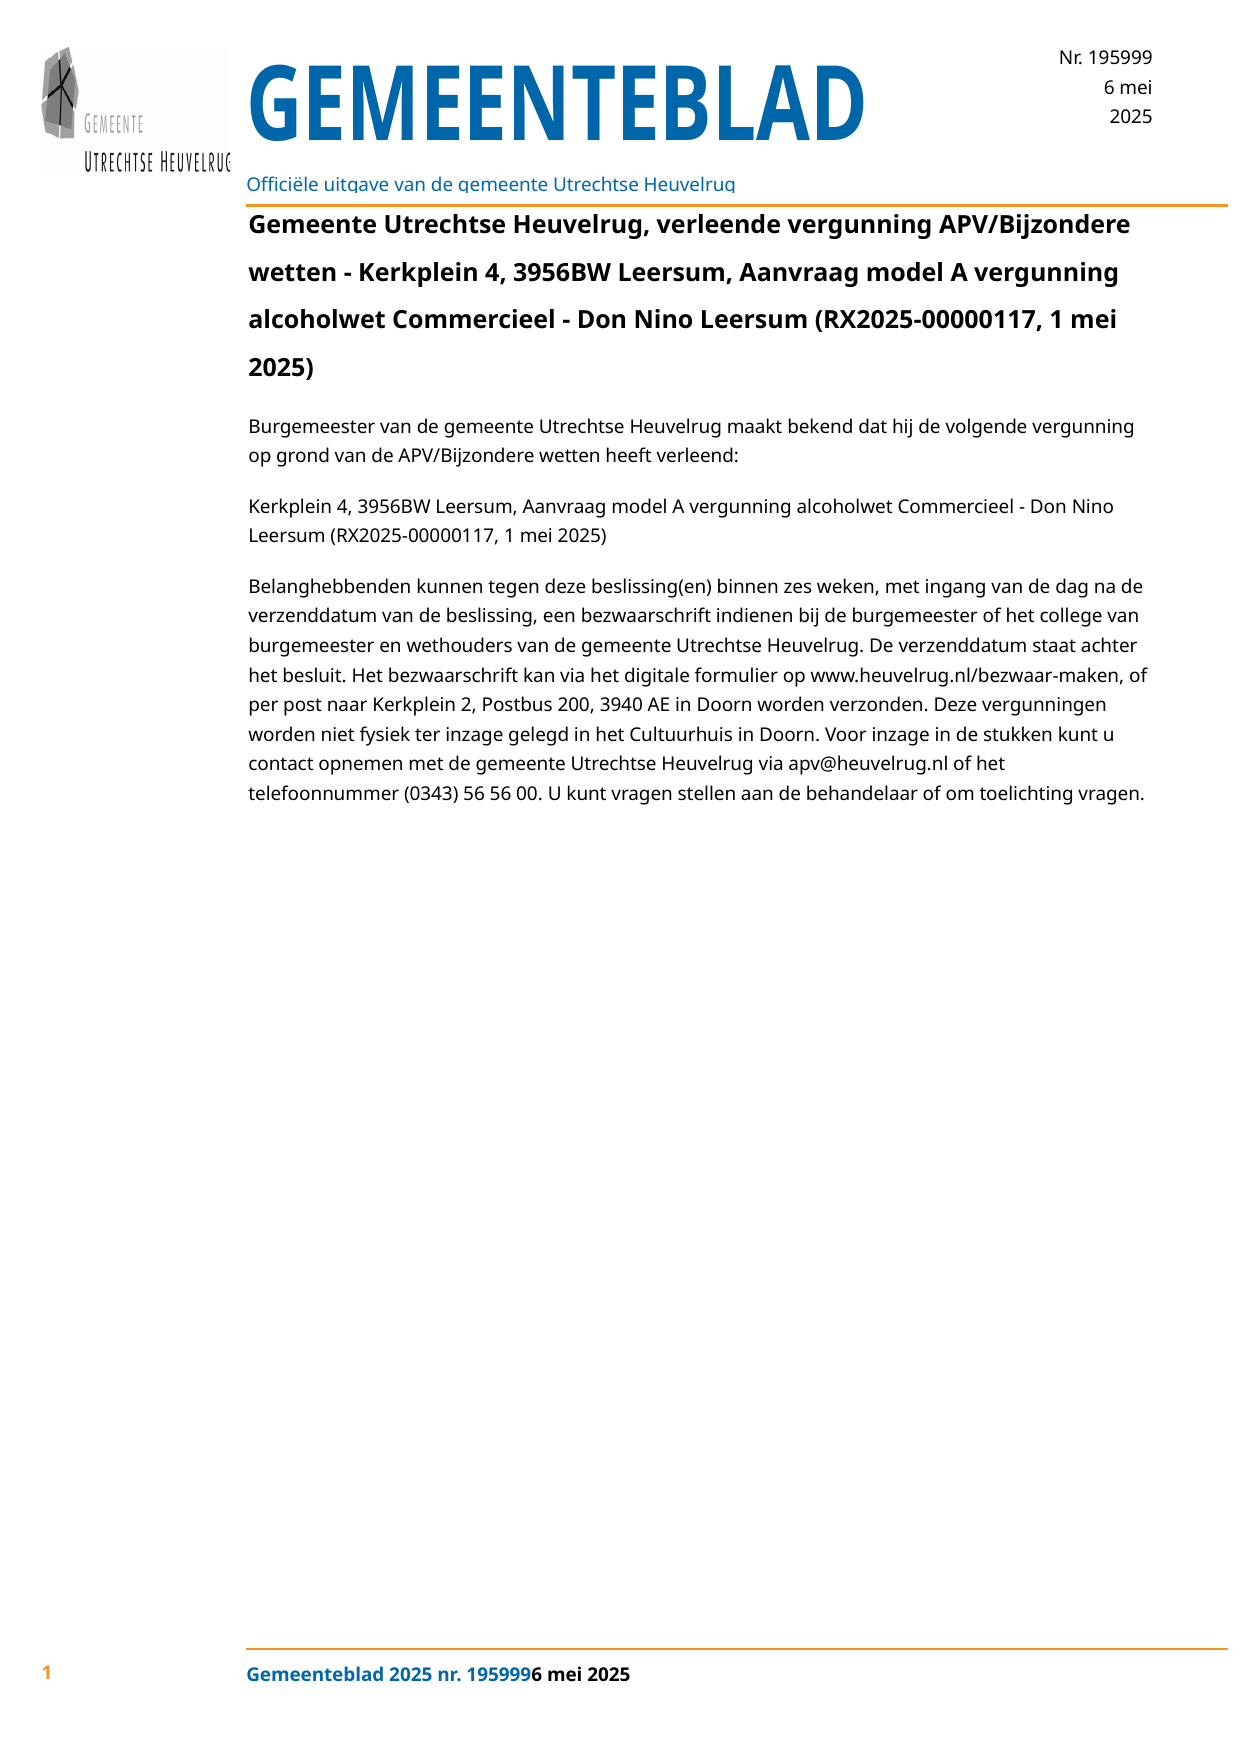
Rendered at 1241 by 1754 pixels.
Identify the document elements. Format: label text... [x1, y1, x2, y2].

text Burgemeester van de gemeente Utrechtse Heuvelrug maakt bekend dat hij de volgende vergunning op grond van de APV/Bijzondere wetten heeft verleend: [248, 413, 1152, 468]
picture [41, 47, 231, 172]
text Kerkplein 4, 3956BW Leersum, Aanvraag model A vergunning alcoholwet Commercieel - Don Nino Leersum (RX2025-00000117, 1 mei 2025) [248, 493, 1152, 548]
text Belanghebbenden kunnen tegen deze beslissing(en) binnen zes weken, met ingang van de dag na de verzenddatum van de beslissing, een bezwaarschrift indienen bij de burgemeester of het college van burgemeester en wethouders van de gemeente Utrechtse Heuvelrug. De verzenddatum staat achter het besluit. Het bezwaarschrift kan via het digitale formulier op www.heuvelrug.nl/bezwaar-maken, of per post naar Kerkplein 2, Postbus 200, 3940 AE in Doorn worden verzonden. Deze vergunningen worden niet fysiek ter inzage gelegd in het Cultuurhuis in Doorn. Voor inzage in de stukken kunt u contact opnemen met de gemeente Utrechtse Heuvelrug via apv@heuvelrug.nl of het telefoonnummer (0343) 56 56 00. U kunt vragen stellen aan de behandelaar of om toelichting vragen. [248, 573, 1152, 806]
text Gemeente Utrechtse Heuvelrug, verleende vergunning APV/Bijzondere wetten - Kerkplein 4, 3956BW Leersum, Aanvraag model A vergunning alcoholwet Commercieel - Don Nino Leersum (RX2025-00000117, 1 mei 2025) [248, 207, 1152, 384]
